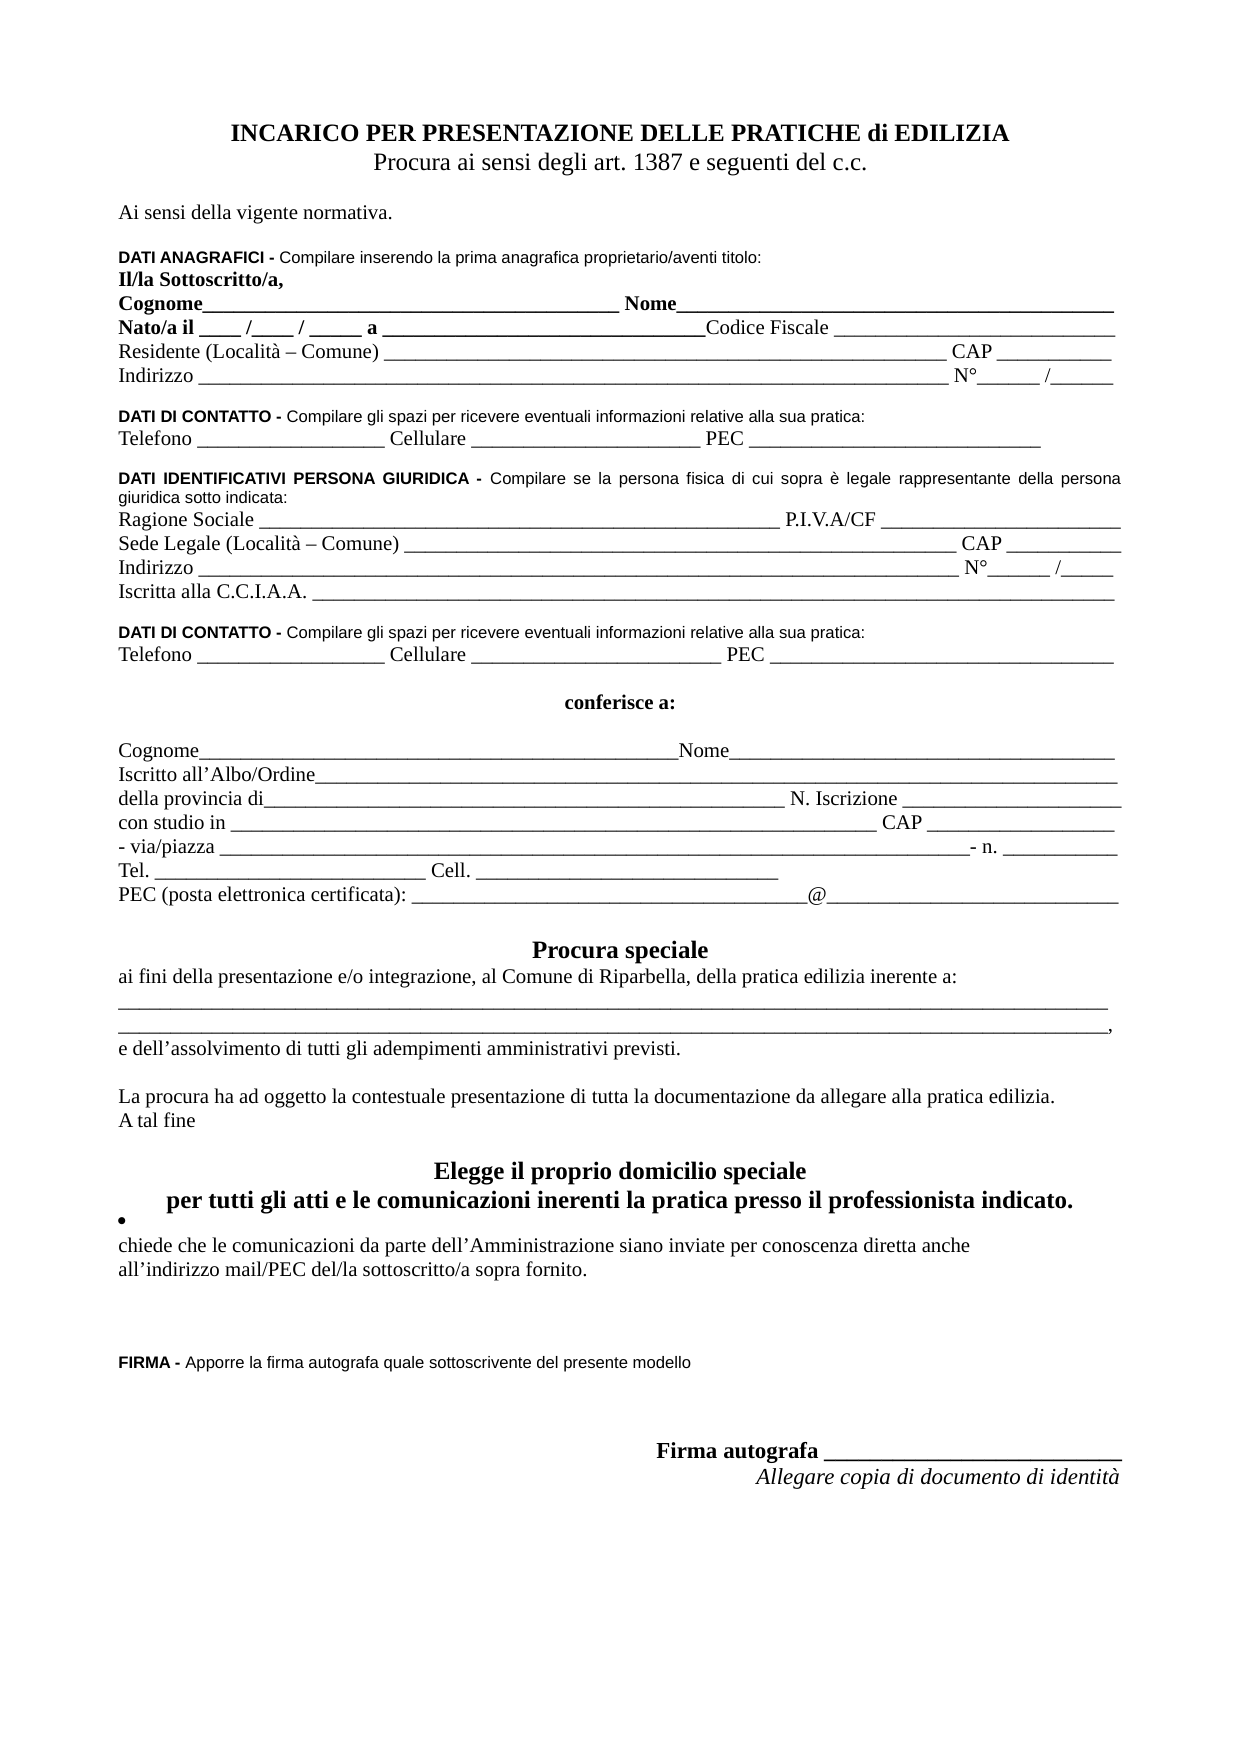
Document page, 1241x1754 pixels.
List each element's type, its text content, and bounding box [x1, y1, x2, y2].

text DATI DI CONTATTO - Compilare gli spazi per ricevere eventuali informazioni relative alla sua pratica: [118, 623, 1122, 642]
text Indirizzo _________________________________________________________________________ N°______ /_____ [118, 555, 1122, 579]
text con studio in ______________________________________________________________ CAP __________________ [118, 810, 1122, 834]
text Iscritto all’Albo/Ordine_____________________________________________________________________________ [118, 762, 1122, 786]
text Nato/a il ____ /____ / _____ a _______________________________Codice Fiscale ___________________________ [118, 315, 1122, 339]
text _______________________________________________________________________________________________ [118, 988, 1122, 1012]
text _______________________________________________________________________________________________, [118, 1012, 1122, 1036]
text all’indirizzo mail/PEC del/la sottoscritto/a sopra fornito. [118, 1257, 1122, 1281]
text Procura ai sensi degli art. 1387 e seguenti del c.c. [118, 147, 1122, 176]
text Tel. __________________________ Cell. _____________________________ [118, 858, 1122, 882]
text Elegge il proprio domicilio speciale [118, 1156, 1122, 1185]
text conferisce a: [118, 690, 1122, 714]
text Telefono __________________ Cellulare ______________________ PEC ____________________________ [118, 426, 1122, 450]
text Iscritta alla C.C.I.A.A. _____________________________________________________________________________ [118, 579, 1122, 603]
text DATI IDENTIFICATIVI PERSONA GIURIDICA - Compilare se la persona fisica di cui sopra è legale rappresentante della persona giuridica sotto indicata: [118, 469, 1122, 507]
text Allegare copia di documento di identità [118, 1463, 1122, 1490]
text Il/la Sottoscritto/a, [118, 267, 1122, 291]
text per tutti gli atti e le comunicazioni inerenti la pratica presso il professionista indicato. [118, 1185, 1122, 1214]
text Ai sensi della vigente normativa. [118, 200, 1122, 224]
text INCARICO PER PRESENTAZIONE DELLE PRATICHE di EDILIZIA [118, 118, 1122, 147]
text Indirizzo ________________________________________________________________________ N°______ /______ [118, 363, 1122, 387]
text Residente (Località – Comune) ______________________________________________________ CAP ___________ [118, 339, 1122, 363]
text A tal fine [118, 1108, 1122, 1132]
text  [118, 1214, 1122, 1233]
text Firma autografa __________________________ [118, 1437, 1122, 1463]
text Ragione Sociale __________________________________________________ P.I.V.A/CF _______________________ [118, 507, 1122, 531]
text FIRMA - Apporre la firma autografa quale sottoscrivente del presente modello [118, 1353, 1122, 1372]
text e dell’assolvimento di tutti gli adempimenti amministrativi previsti. [118, 1036, 1122, 1060]
text Cognome________________________________________ Nome__________________________________________ [118, 291, 1122, 315]
text della provincia di__________________________________________________ N. Iscrizione _____________________ [118, 786, 1122, 810]
text Cognome______________________________________________Nome_____________________________________ [118, 738, 1122, 762]
text PEC (posta elettronica certificata): ______________________________________@____________________________ [118, 882, 1122, 906]
text - via/piazza ________________________________________________________________________- n. ___________ [118, 834, 1122, 858]
text DATI ANAGRAFICI - Compilare inserendo la prima anagrafica proprietario/aventi titolo: [118, 248, 1122, 267]
text ai fini della presentazione e/o integrazione, al Comune di Riparbella, della pratica edilizia inerente a: [118, 964, 1122, 988]
text La procura ha ad oggetto la contestuale presentazione di tutta la documentazione da allegare alla pratica edilizia. [118, 1084, 1122, 1108]
text Sede Legale (Località – Comune) _____________________________________________________ CAP ___________ [118, 531, 1122, 555]
text chiede che le comunicazioni da parte dell’Amministrazione siano inviate per conoscenza diretta anche [118, 1233, 1122, 1257]
text Telefono __________________ Cellulare ________________________ PEC _________________________________ [118, 642, 1122, 666]
text DATI DI CONTATTO - Compilare gli spazi per ricevere eventuali informazioni relative alla sua pratica: [118, 406, 1122, 426]
text Procura speciale [118, 935, 1122, 964]
